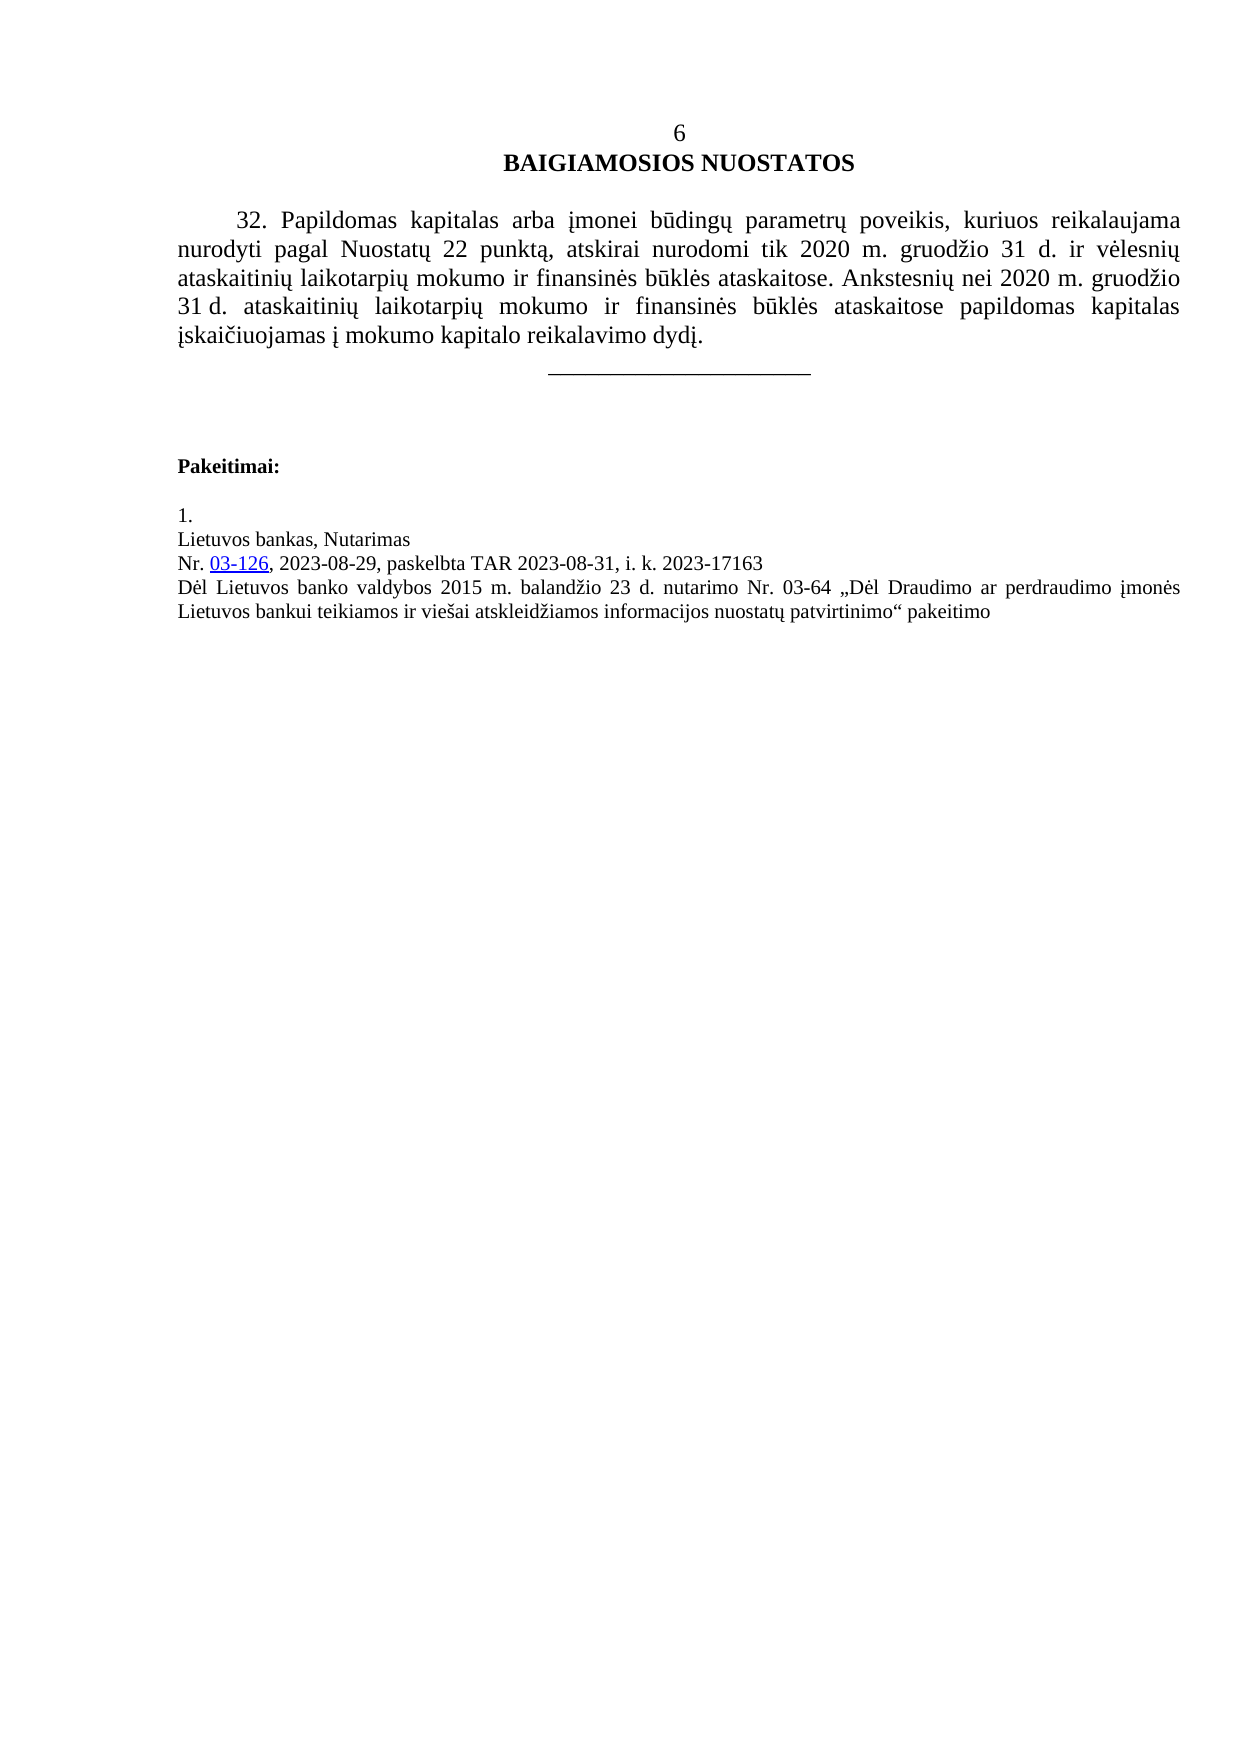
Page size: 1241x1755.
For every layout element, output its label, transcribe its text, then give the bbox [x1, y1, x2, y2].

text Dėl Lietuvos banko valdybos 2015 m. balandžio 23 d. nutarimo Nr. 03-64 „Dėl Draudimo ar perdraudimo įmonės Lietuvos bankui teikiamos ir viešai atskleidžiamos informacijos nuostatų patvirtinimo“ pakeitimo [177, 575, 1181, 623]
text Nr. 03-126, 2023-08-29, paskelbta TAR 2023-08-31, i. k. 2023-17163 [177, 551, 1181, 575]
text 1. [177, 503, 1181, 527]
text BAIGIAMOSIOS NUOSTATOS [177, 148, 1181, 176]
text Pakeitimai: [177, 454, 1181, 478]
text _____________________ [177, 349, 1181, 378]
text 32. Papildomas kapitalas arba įmonei būdingų parametrų poveikis, kuriuos reikalaujama nurodyti pagal Nuostatų 22 punktą, atskirai nurodomi tik 2020 m. gruodžio 31 d. ir vėlesnių ataskaitinių laikotarpių mokumo ir finansinės būklės ataskaitose. Ankstesnių nei 2020 m. gruodžio 31 d. ataskaitinių laikotarpių mokumo ir finansinės būklės ataskaitose papildomas kapitalas įskaičiuojamas į mokumo kapitalo reikalavimo dydį. [177, 205, 1181, 349]
text Lietuvos bankas, Nutarimas [177, 527, 1181, 551]
